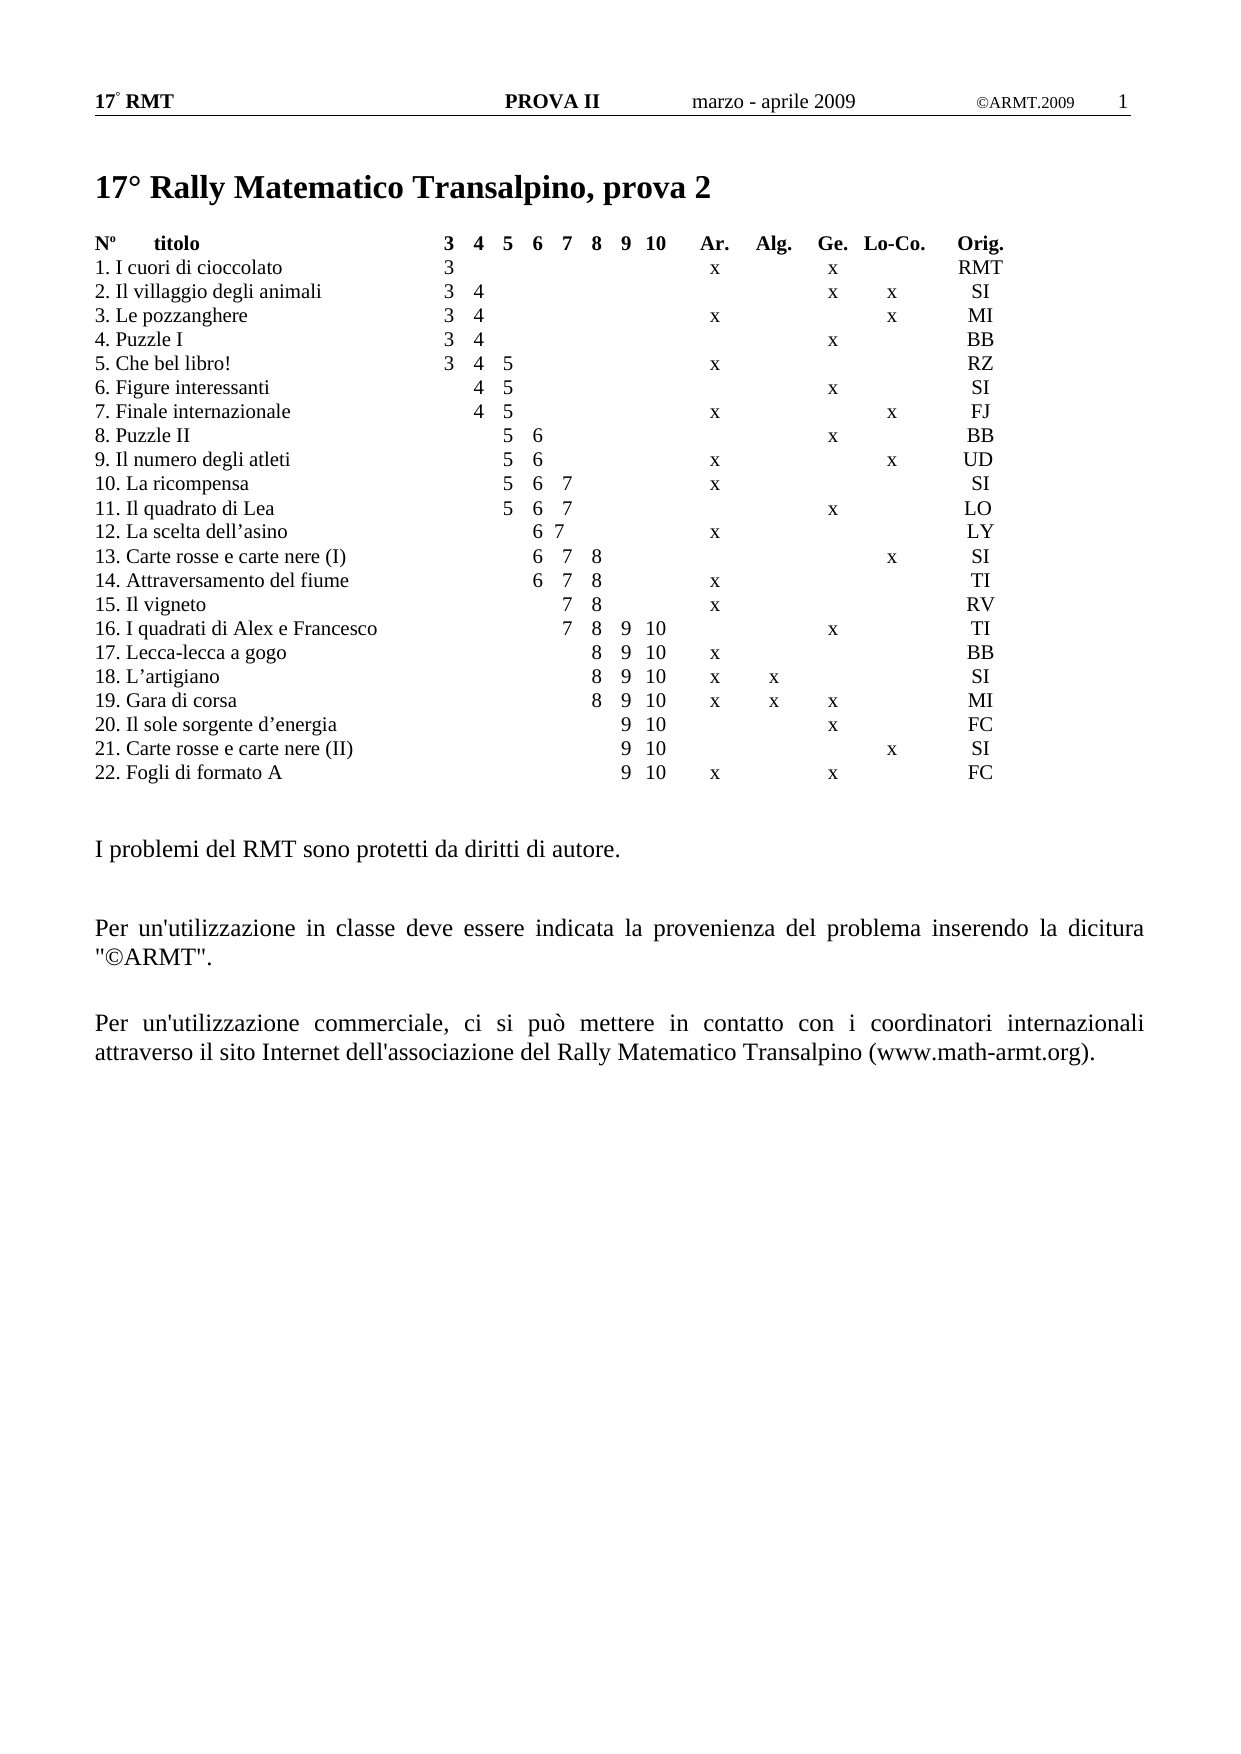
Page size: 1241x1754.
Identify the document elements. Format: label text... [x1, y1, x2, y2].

text 5. Che bel libro! 3 4 5 x RZ [94, 351, 1146, 375]
text 14. Attraversamento del fiume 6 7 8 x TI [94, 568, 1146, 592]
text 9. Il numero degli atleti 5 6 x x UD [94, 447, 1146, 471]
text Per un'utilizzazione in classe deve essere indicata la provenienza del problema inserendo la dicitura "©ARMT". [94, 913, 1146, 970]
text No titolo 3 4 5 6 7 8 9 10 Ar. Alg. Ge. Lo-Co. Orig. [94, 231, 1146, 255]
text 18. L’artigiano 8 9 10 x x SI [94, 664, 1146, 688]
text 15. Il vigneto 7 8 x RV [94, 592, 1146, 616]
text 22. Fogli di formato A 9 10 x x FC [94, 760, 1146, 784]
text 16. I quadrati di Alex e Francesco 7 8 9 10 x TI [94, 616, 1146, 640]
text 17. Lecca-lecca a gogo 8 9 10 x BB [94, 640, 1146, 664]
text 2. Il villaggio degli animali 3 4 x x SI [94, 279, 1146, 303]
text 17° Rally Matematico Transalpino, prova 2 [94, 167, 1146, 206]
text 12. La scelta dell’asino 6 7 x LY [94, 519, 1146, 543]
text Per un'utilizzazione commerciale, ci si può mettere in contatto con i coordinatori internazionali attraverso il sito Internet dell'associazione del Rally Matematico Transalpino (www.math-armt.org). [94, 1008, 1146, 1065]
text 8. Puzzle II 5 6 x BB [94, 423, 1146, 447]
text 10. La ricompensa 5 6 7 x SI [94, 471, 1146, 495]
text I problemi del RMT sono protetti da diritti di autore. [94, 834, 1146, 863]
text 7. Finale internazionale 4 5 x x FJ [94, 399, 1146, 423]
text 6. Figure interessanti 4 5 x SI [94, 375, 1146, 399]
text 21. Carte rosse e carte nere (II) 9 10 x SI [94, 736, 1146, 760]
text 4. Puzzle I 3 4 x BB [94, 327, 1146, 351]
text 19. Gara di corsa 8 9 10 x x x MI [94, 688, 1146, 712]
text 20. Il sole sorgente d’energia 9 10 x FC [94, 712, 1146, 736]
text 3. Le pozzanghere 3 4 x x MI [94, 303, 1146, 327]
text 11. Il quadrato di Lea 5 6 7 x LO [94, 495, 1146, 519]
text 1. I cuori di cioccolato 3 x x RMT [94, 255, 1146, 279]
text 13. Carte rosse e carte nere (I) 6 7 8 x SI [94, 543, 1146, 568]
